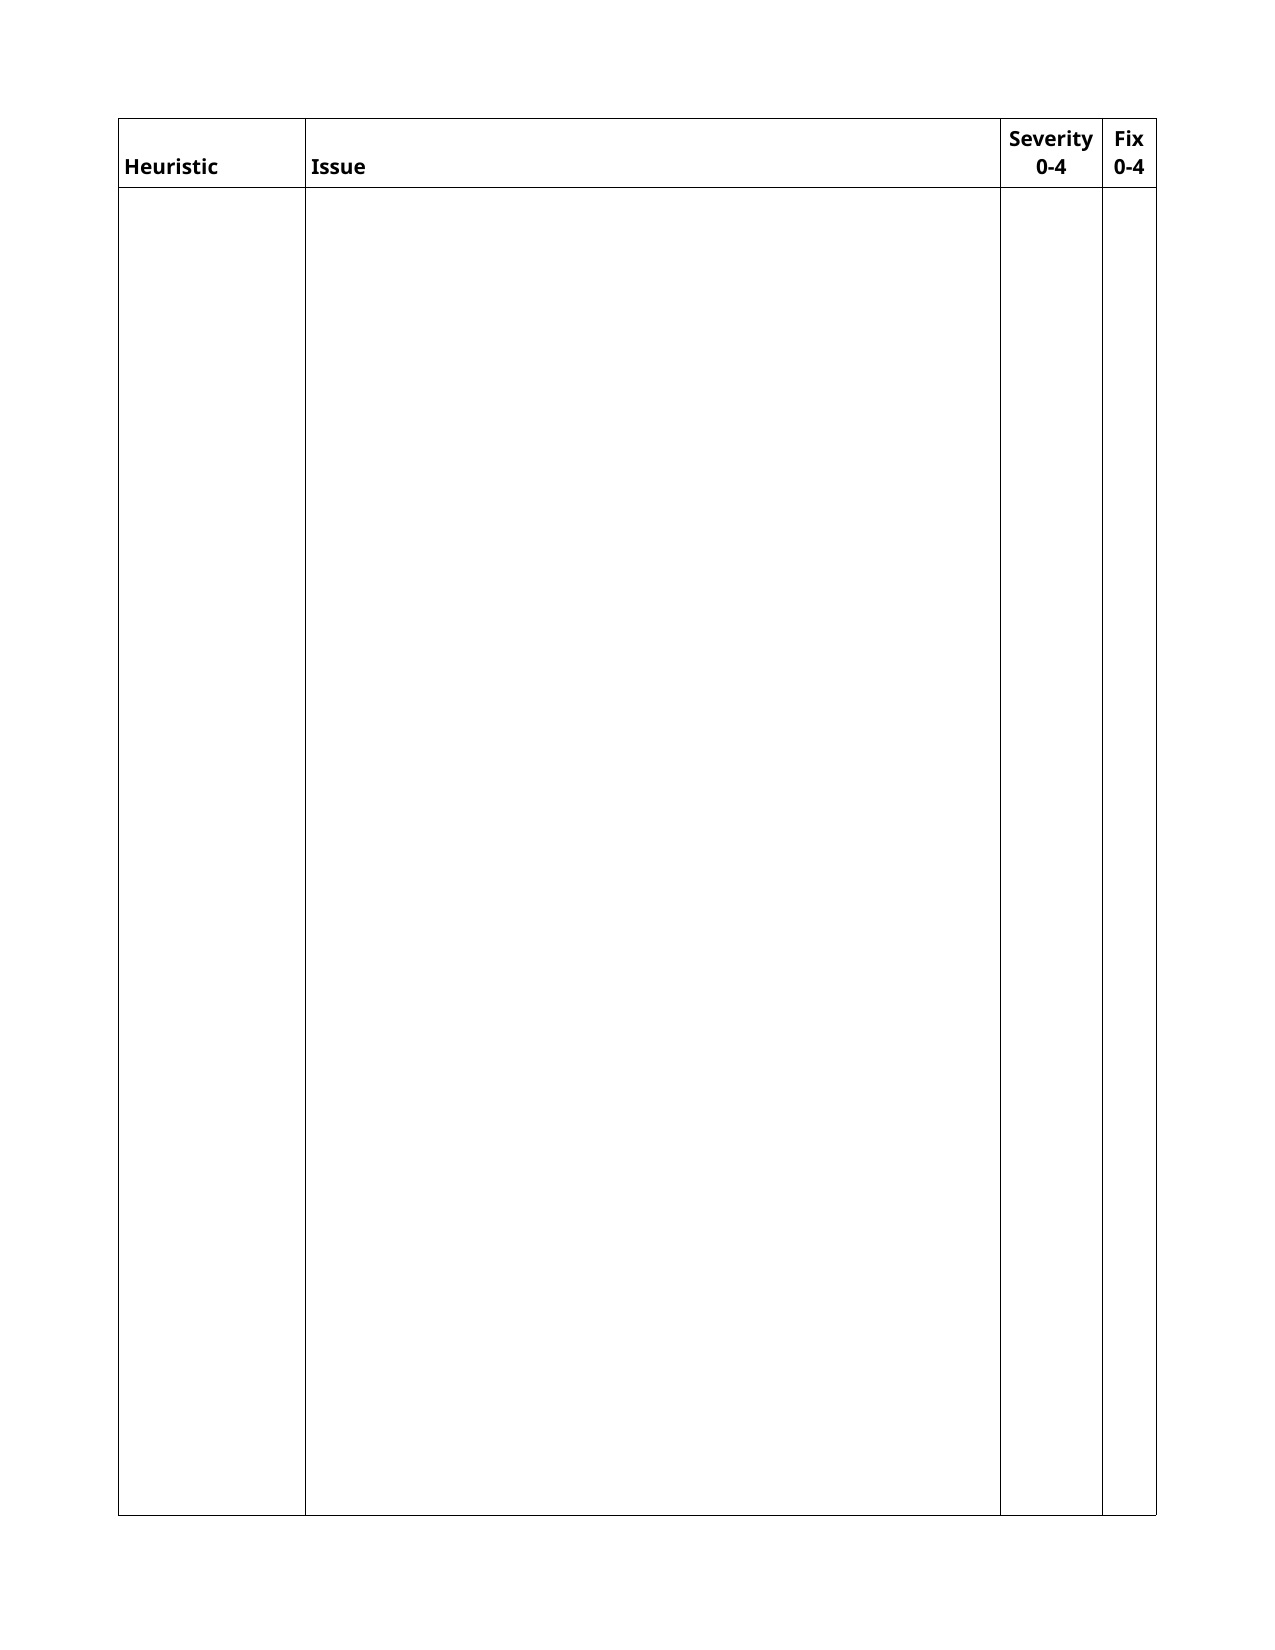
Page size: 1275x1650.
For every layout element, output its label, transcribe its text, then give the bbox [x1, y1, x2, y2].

table_cell [119, 188, 305, 1515]
table_cell Heuristic [119, 119, 305, 187]
table_cell [1103, 188, 1156, 1515]
table_cell [306, 188, 1000, 1515]
table_cell Issue [306, 119, 1000, 187]
table_cell Severity 0-4 [1001, 119, 1102, 187]
table_cell Fix 0-4 [1103, 119, 1156, 187]
table_cell [1001, 188, 1102, 1515]
